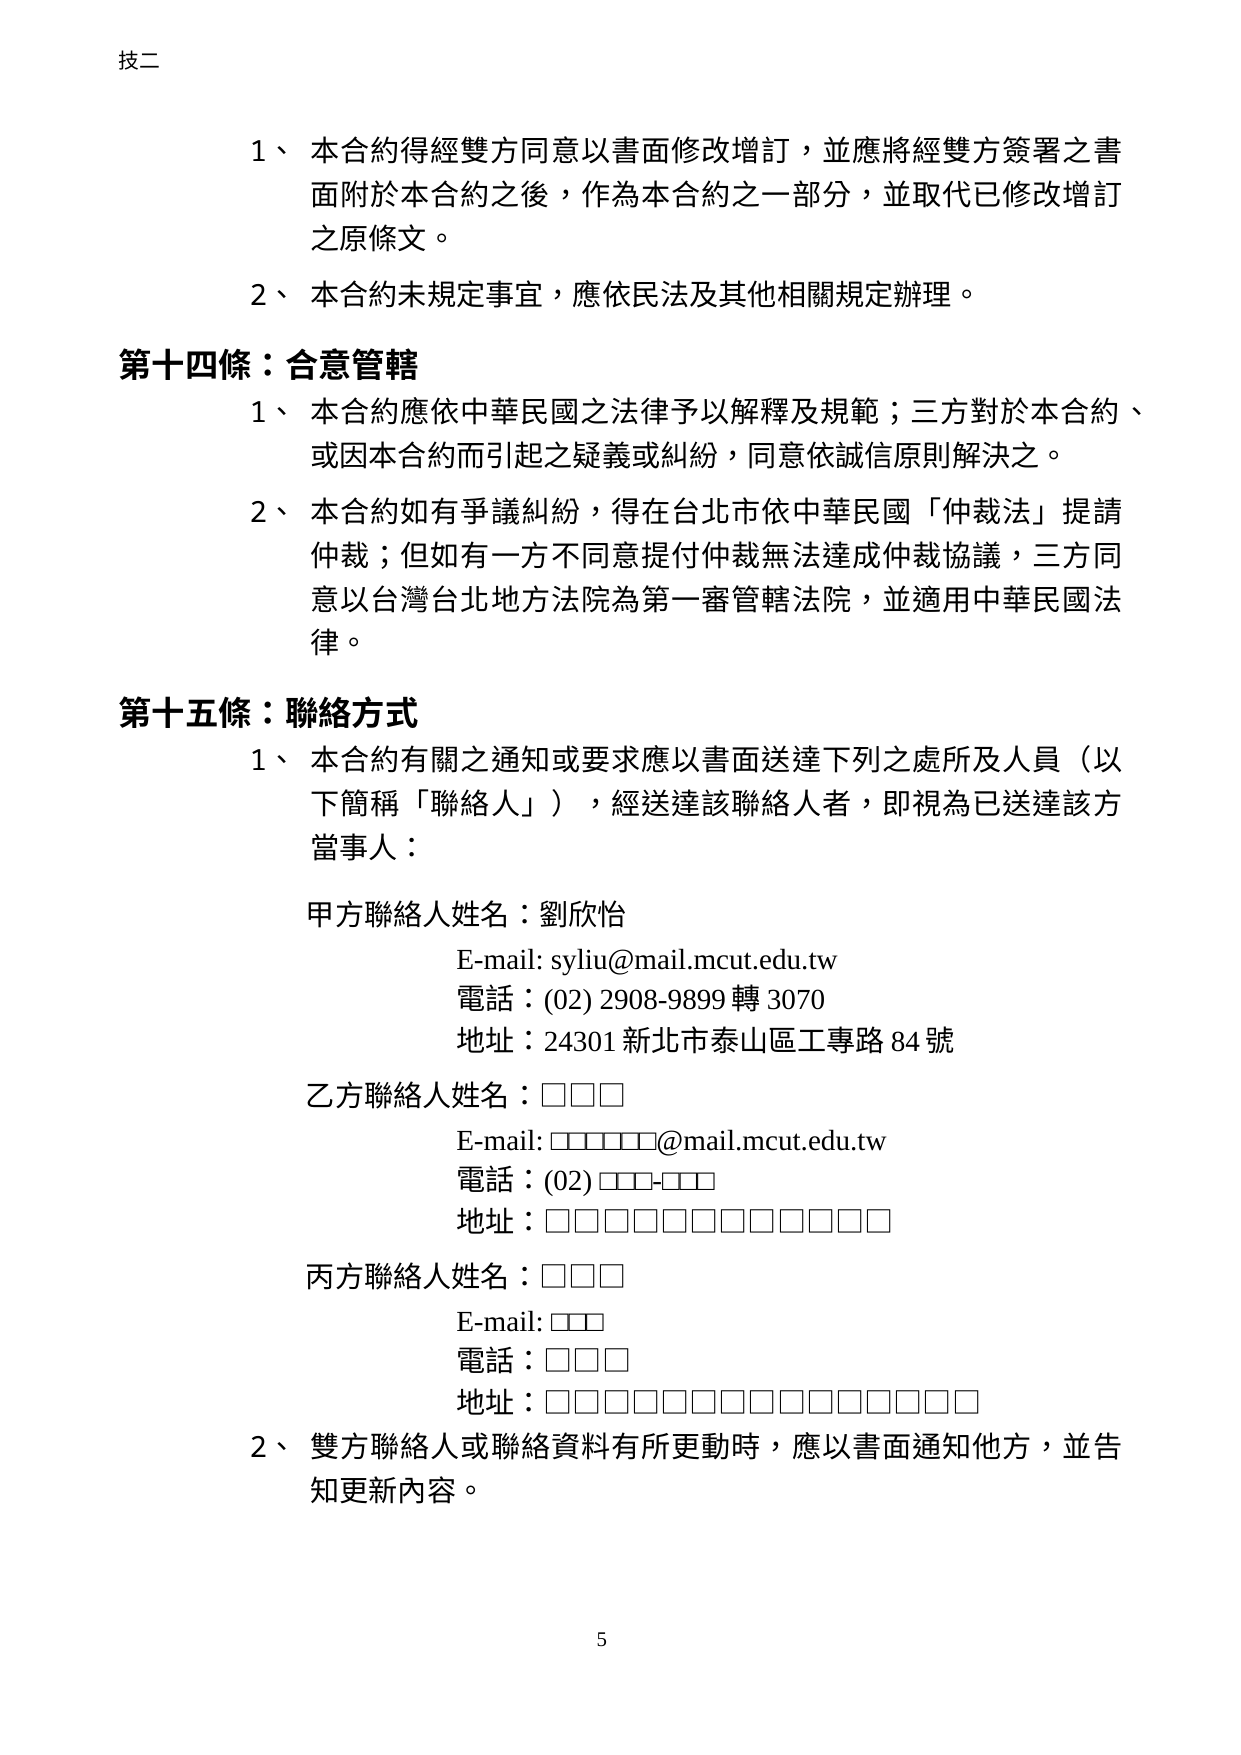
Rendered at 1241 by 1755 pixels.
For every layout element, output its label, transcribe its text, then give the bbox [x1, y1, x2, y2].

list 本合約有關之通知或要求應以書面送達下列之處所及人員（以下簡稱「聯絡人」），經送達該聯絡人者，即視為已送達該方當事人： [249, 735, 1122, 867]
text E-mail: □□□ [287, 1296, 1122, 1338]
text 丙方聯絡人姓名：□□□ [287, 1254, 1122, 1296]
text 第十五條：聯絡方式 [118, 687, 1122, 735]
text 第十四條：合意管轄 [118, 339, 1122, 387]
text 地址：□□□□□□□□□□□□ [287, 1199, 1122, 1241]
text 地址：24301新北市泰山區工專路84號 [287, 1018, 1122, 1060]
text E-mail: □□□□□□@mail.mcut.edu.tw [287, 1115, 1122, 1157]
text E-mail: syliu@mail.mcut.edu.tw [287, 934, 1122, 976]
text 電話：(02) 2908-9899轉3070 [287, 976, 1122, 1018]
text 乙方聯絡人姓名：□□□ [287, 1073, 1122, 1115]
text 地址：□□□□□□□□□□□□□□□ [287, 1380, 1122, 1422]
text 電話：(02) □□□-□□□ [287, 1157, 1122, 1199]
list 本合約應依中華民國之法律予以解釋及規範；三方對於本合約、或因本合約而引起之疑義或糾紛，同意依誠信原則解決之。 [249, 387, 1122, 474]
list 本合約得經雙方同意以書面修改增訂，並應將經雙方簽署之書面附於本合約之後，作為本合約之一部分，並取代已修改增訂之原條文。 [249, 126, 1122, 258]
list 雙方聯絡人或聯絡資料有所更動時，應以書面通知他方，並告知更新內容。 [249, 1422, 1122, 1510]
list 本合約未規定事宜，應依民法及其他相關規定辦理。 [249, 270, 1122, 314]
text 電話：□□□ [287, 1338, 1122, 1380]
text 甲方聯絡人姓名：劉欣怡 [287, 892, 1122, 934]
list 本合約如有爭議糾紛，得在台北市依中華民國「仲裁法」提請仲裁；但如有一方不同意提付仲裁無法達成仲裁協議，三方同意以台灣台北地方法院為第一審管轄法院，並適用中華民國法律。 [249, 487, 1122, 662]
